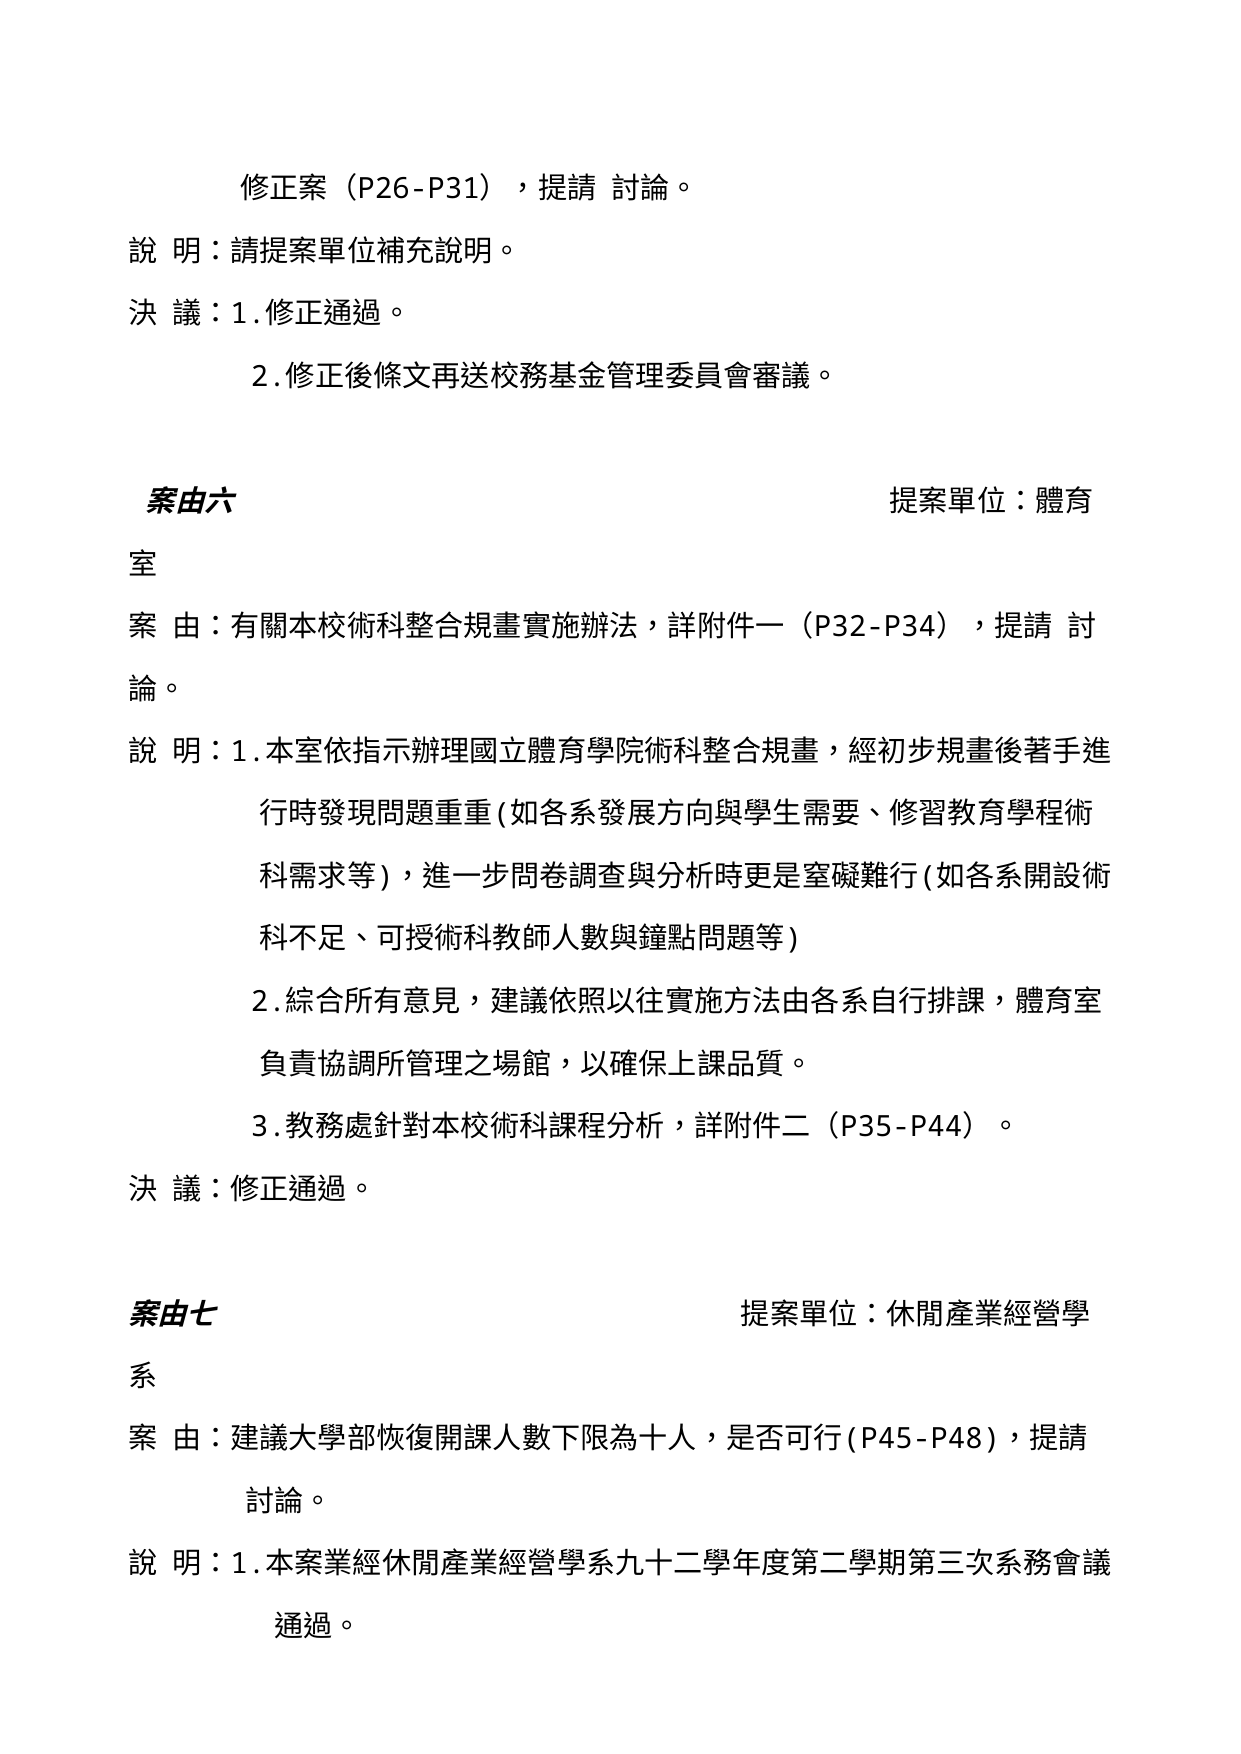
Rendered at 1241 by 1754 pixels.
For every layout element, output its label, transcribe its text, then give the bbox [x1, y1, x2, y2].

text 決 議：修正通過。 [128, 1145, 1112, 1207]
text 說 明：1.本案業經休閒產業經營學系九十二學年度第二學期第三次系務會議通過。 [128, 1520, 1112, 1645]
text 修正案（P26-P31），提請 討論。 [128, 145, 1112, 207]
text 說 明：請提案單位補充說明。 [128, 207, 1112, 270]
text 案 由：建議大學部恢復開課人數下限為十人，是否可行(P45-P48)，提請 討論。 [128, 1395, 1112, 1520]
text 2.修正後條文再送校務基金管理委員會審議。 [128, 332, 1112, 395]
text 說 明：1.本室依指示辦理國立體育學院術科整合規畫，經初步規畫後著手進行時發現問題重重(如各系發展方向與學生需要、修習教育學程術科需求等)，進一步問卷調查與分析時更是窒礙難行(如各系開設術科不足、可授術科教師人數與鐘點問題等) [128, 707, 1112, 957]
text 案由七 提案單位：休閒產業經營學系 [128, 1270, 1112, 1395]
text 2.綜合所有意見，建議依照以往實施方法由各系自行排課，體育室負責協調所管理之場館，以確保上課品質。 [128, 957, 1112, 1082]
text 案 由：有關本校術科整合規畫實施辦法，詳附件一（P32-P34），提請 討論。 [128, 582, 1112, 707]
text 決 議：1.修正通過。 [128, 270, 1112, 332]
text 3.教務處針對本校術科課程分析，詳附件二（P35-P44）。 [128, 1082, 1112, 1145]
text 案由六 提案單位：體育室 [128, 457, 1112, 582]
